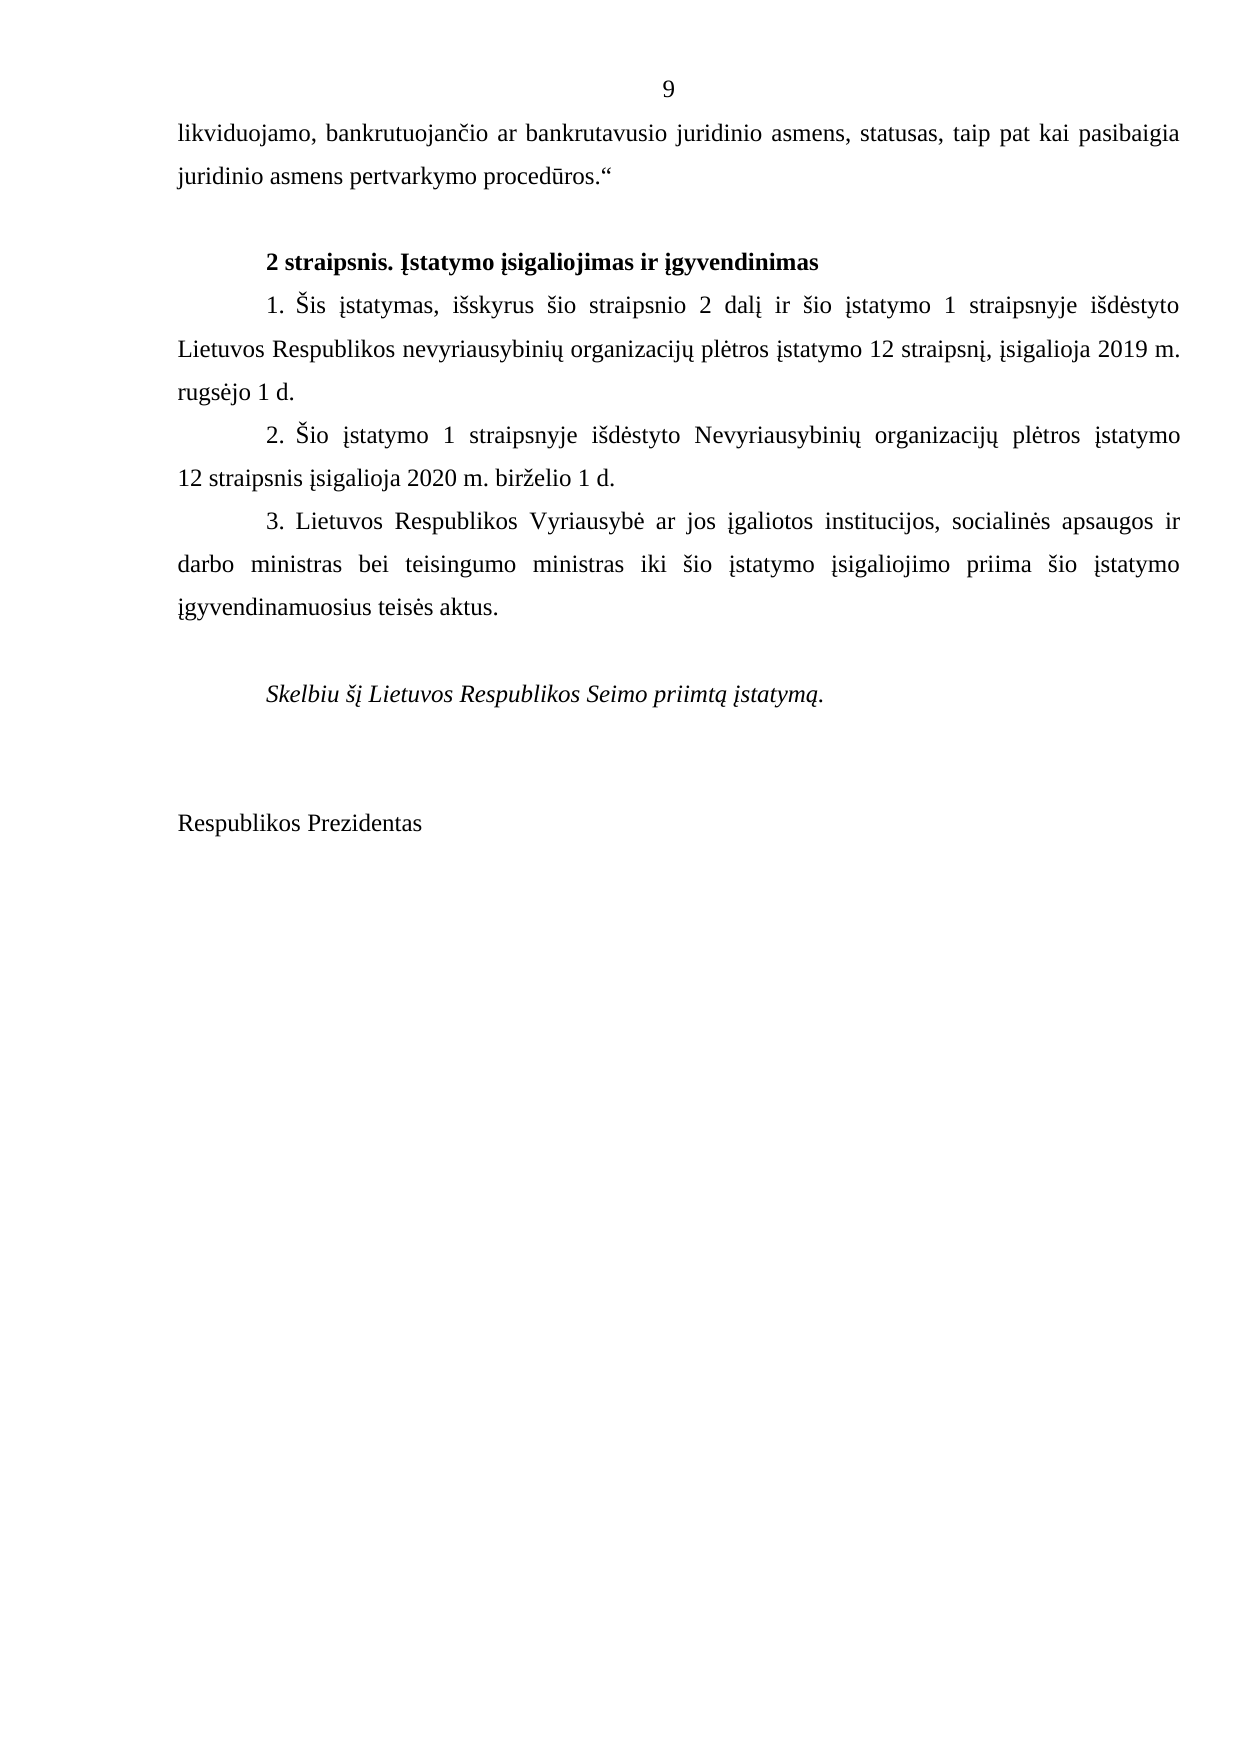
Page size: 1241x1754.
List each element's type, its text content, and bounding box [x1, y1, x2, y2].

text 2. Šio įstatymo 1 straipsnyje išdėstyto Nevyriausybinių organizacijų plėtros įstatymo 12 straipsnis įsigalioja 2020 m. birželio 1 d. [177, 420, 1181, 492]
text Respublikos Prezidentas [177, 808, 1181, 837]
text Skelbiu šį Lietuvos Respublikos Seimo priimtą įstatymą. [177, 679, 1181, 707]
text likviduojamo, bankrutuojančio ar bankrutavusio juridinio asmens, statusas, taip pat kai pasibaigia juridinio asmens pertvarkymo procedūros.“ [177, 118, 1181, 190]
text 3. Lietuvos Respublikos Vyriausybė ar jos įgaliotos institucijos, socialinės apsaugos ir darbo ministras bei teisingumo ministras iki šio įstatymo įsigaliojimo priima šio įstatymo įgyvendinamuosius teisės aktus. [177, 506, 1181, 621]
text 2 straipsnis. Įstatymo įsigaliojimas ir įgyvendinimas [177, 247, 1181, 276]
text 1. Šis įstatymas, išskyrus šio straipsnio 2 dalį ir šio įstatymo 1 straipsnyje išdėstyto Lietuvos Respublikos nevyriausybinių organizacijų plėtros įstatymo 12 straipsnį, įsigalioja 2019 m. rugsėjo 1 d. [177, 291, 1181, 406]
